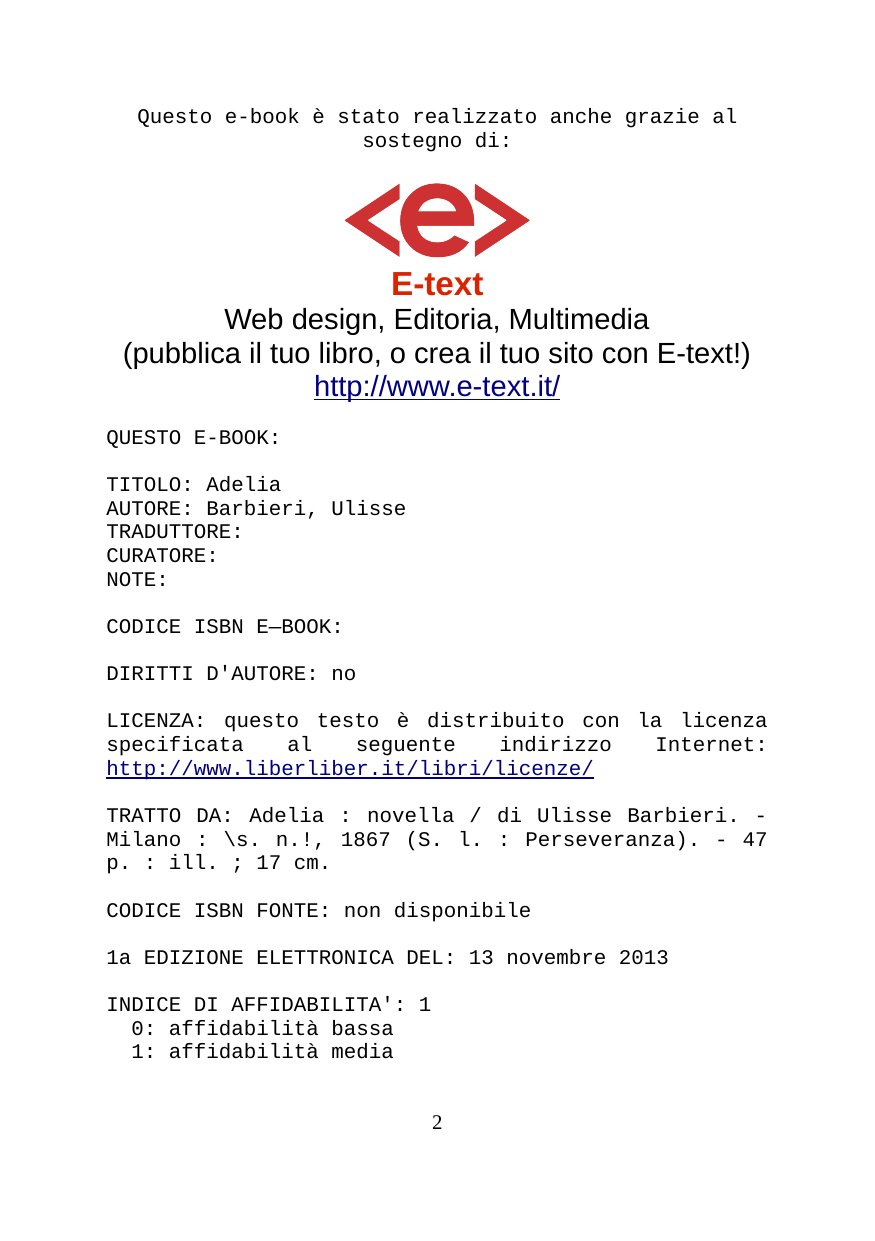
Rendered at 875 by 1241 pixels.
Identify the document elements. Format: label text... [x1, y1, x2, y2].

text 1: affidabilità media [106, 1041, 768, 1065]
text TRADUTTORE: [106, 521, 768, 545]
text 1a EDIZIONE ELETTRONICA DEL: 13 novembre 2013 [106, 947, 768, 971]
text LICENZA: questo testo è distribuito con la licenza specificata al seguente indirizzo Internet: http://www.liberliber.it/libri/licenze/ [106, 710, 768, 781]
text http://www.e-text.it/ [106, 369, 768, 403]
picture [343, 183, 531, 258]
text E-text [106, 264, 768, 302]
text 0: affidabilità bassa [106, 1018, 768, 1041]
text TITOLO: Adelia [106, 474, 768, 498]
text TRATTO DA: Adelia : novella / di Ulisse Barbieri. - Milano : \s. n.!, 1867 (S. l. : Perseveranza). - 47 p. : ill. ; 17 cm. [106, 805, 768, 876]
text AUTORE: Barbieri, Ulisse [106, 498, 768, 521]
text CODICE ISBN FONTE: non disponibile [106, 899, 768, 923]
text Questo e-book è stato realizzato anche grazie al sostegno di: [106, 106, 768, 153]
text NOTE: [106, 568, 768, 592]
text DIRITTI D'AUTORE: no [106, 663, 768, 687]
text QUESTO E-BOOK: [106, 427, 768, 450]
text (pubblica il tuo libro, o crea il tuo sito con E-text!) [106, 336, 768, 369]
text CURATORE: [106, 545, 768, 568]
text Web design, Editoria, Multimedia [106, 302, 768, 336]
text CODICE ISBN E—BOOK: [106, 616, 768, 639]
text INDICE DI AFFIDABILITA': 1 [106, 994, 768, 1018]
